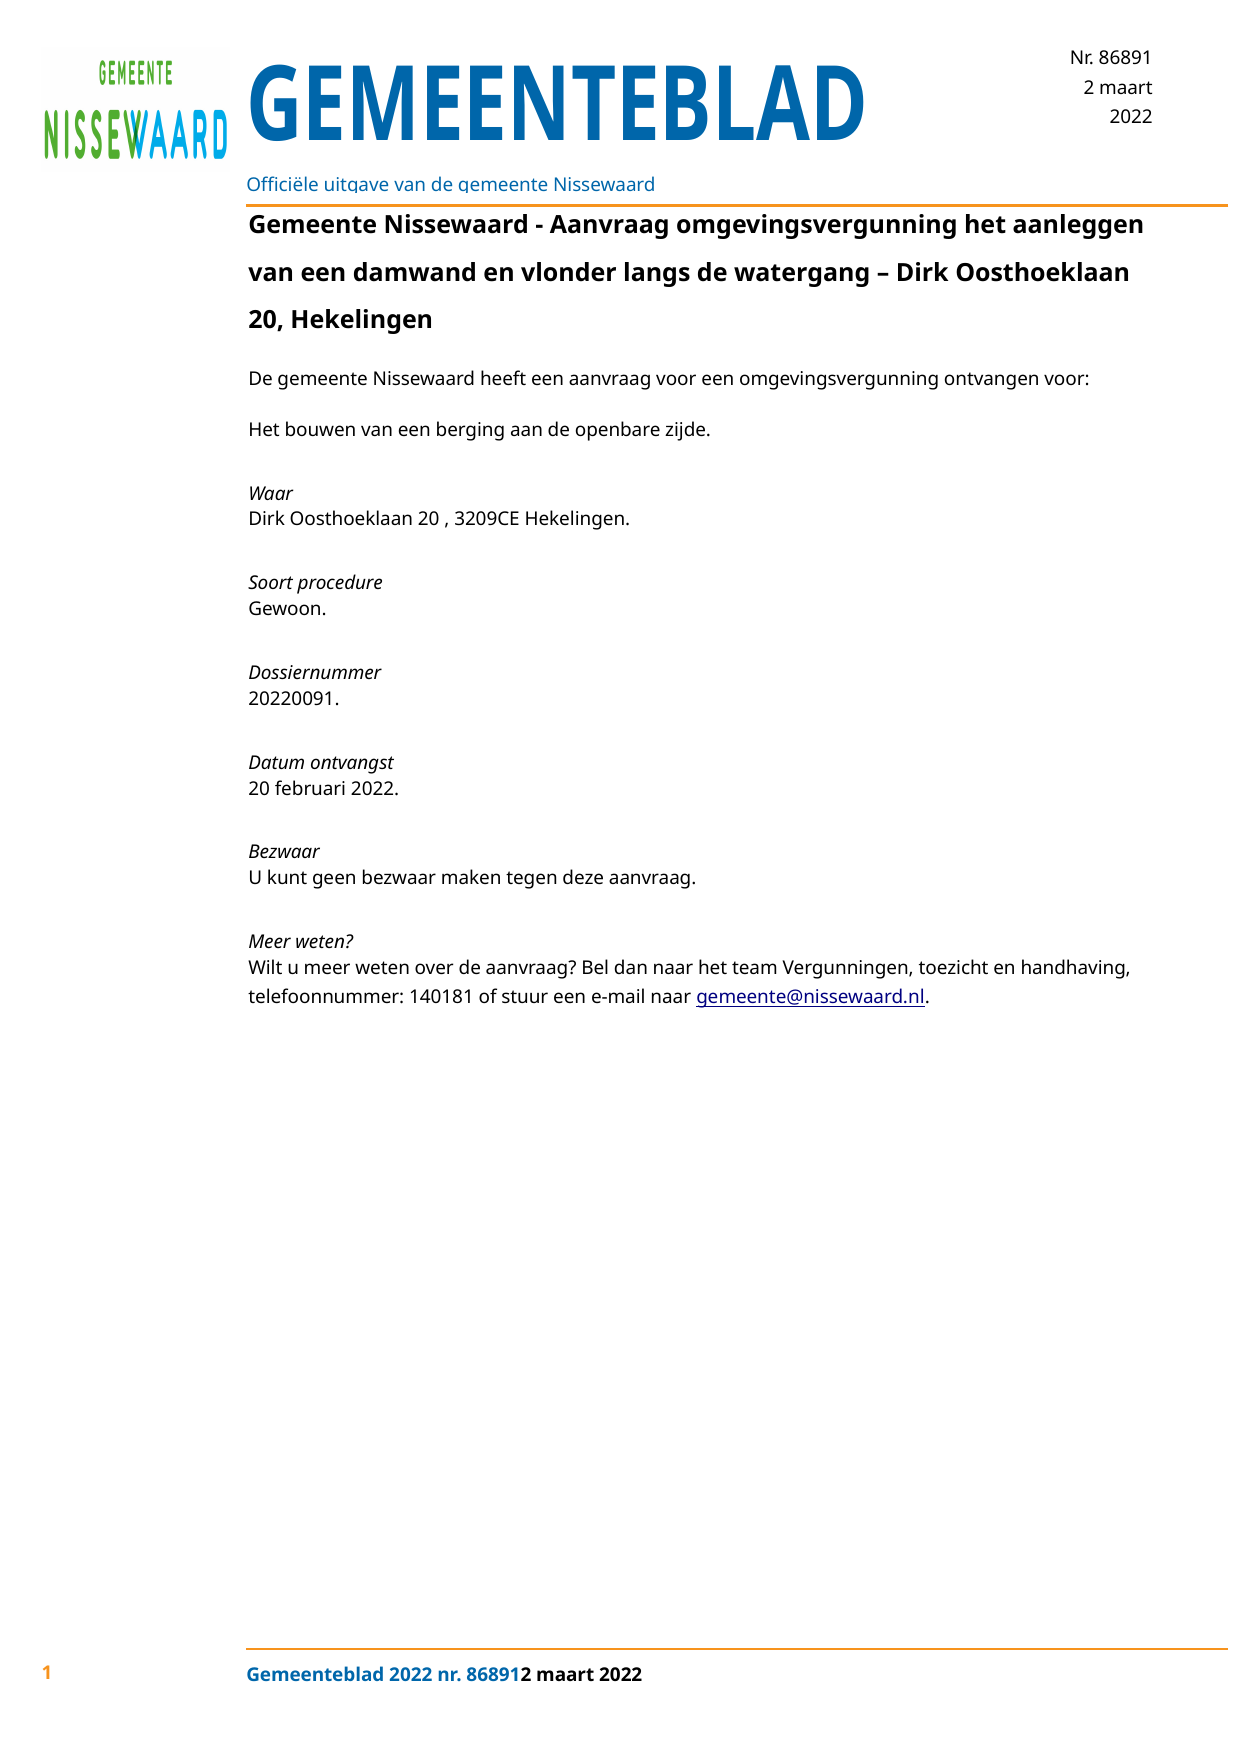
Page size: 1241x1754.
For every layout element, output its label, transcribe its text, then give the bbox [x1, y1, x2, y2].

text Het bouwen van een berging aan de openbare zijde. [248, 416, 1152, 442]
text Dirk Oosthoeklaan 20 , 3209CE Hekelingen. [248, 506, 1152, 531]
text Soort procedure [248, 569, 1152, 595]
picture [41, 47, 231, 172]
text Dossiernummer [248, 659, 1152, 685]
text De gemeente Nissewaard heeft een aanvraag voor een omgevingsvergunning ontvangen voor: [248, 366, 1152, 391]
text Gewoon. [248, 595, 1152, 621]
text Bezwaar [248, 839, 1152, 864]
text Gemeente Nissewaard - Aanvraag omgevingsvergunning het aanleggen van een damwand en vlonder langs de watergang – Dirk Oosthoeklaan 20, Hekelingen [248, 207, 1152, 336]
text Meer weten? [248, 928, 1152, 954]
text Datum ontvangst [248, 749, 1152, 775]
text 20220091. [248, 685, 1152, 711]
text U kunt geen bezwaar maken tegen deze aanvraag. [248, 864, 1152, 890]
text Waar [248, 480, 1152, 506]
text Wilt u meer weten over de aanvraag? Bel dan naar het team Vergunningen, toezicht en handhaving, telefoonnummer: 140181 of stuur een e-mail naar gemeente@nissewaard.nl. [248, 954, 1152, 1009]
text 20 februari 2022. [248, 775, 1152, 800]
